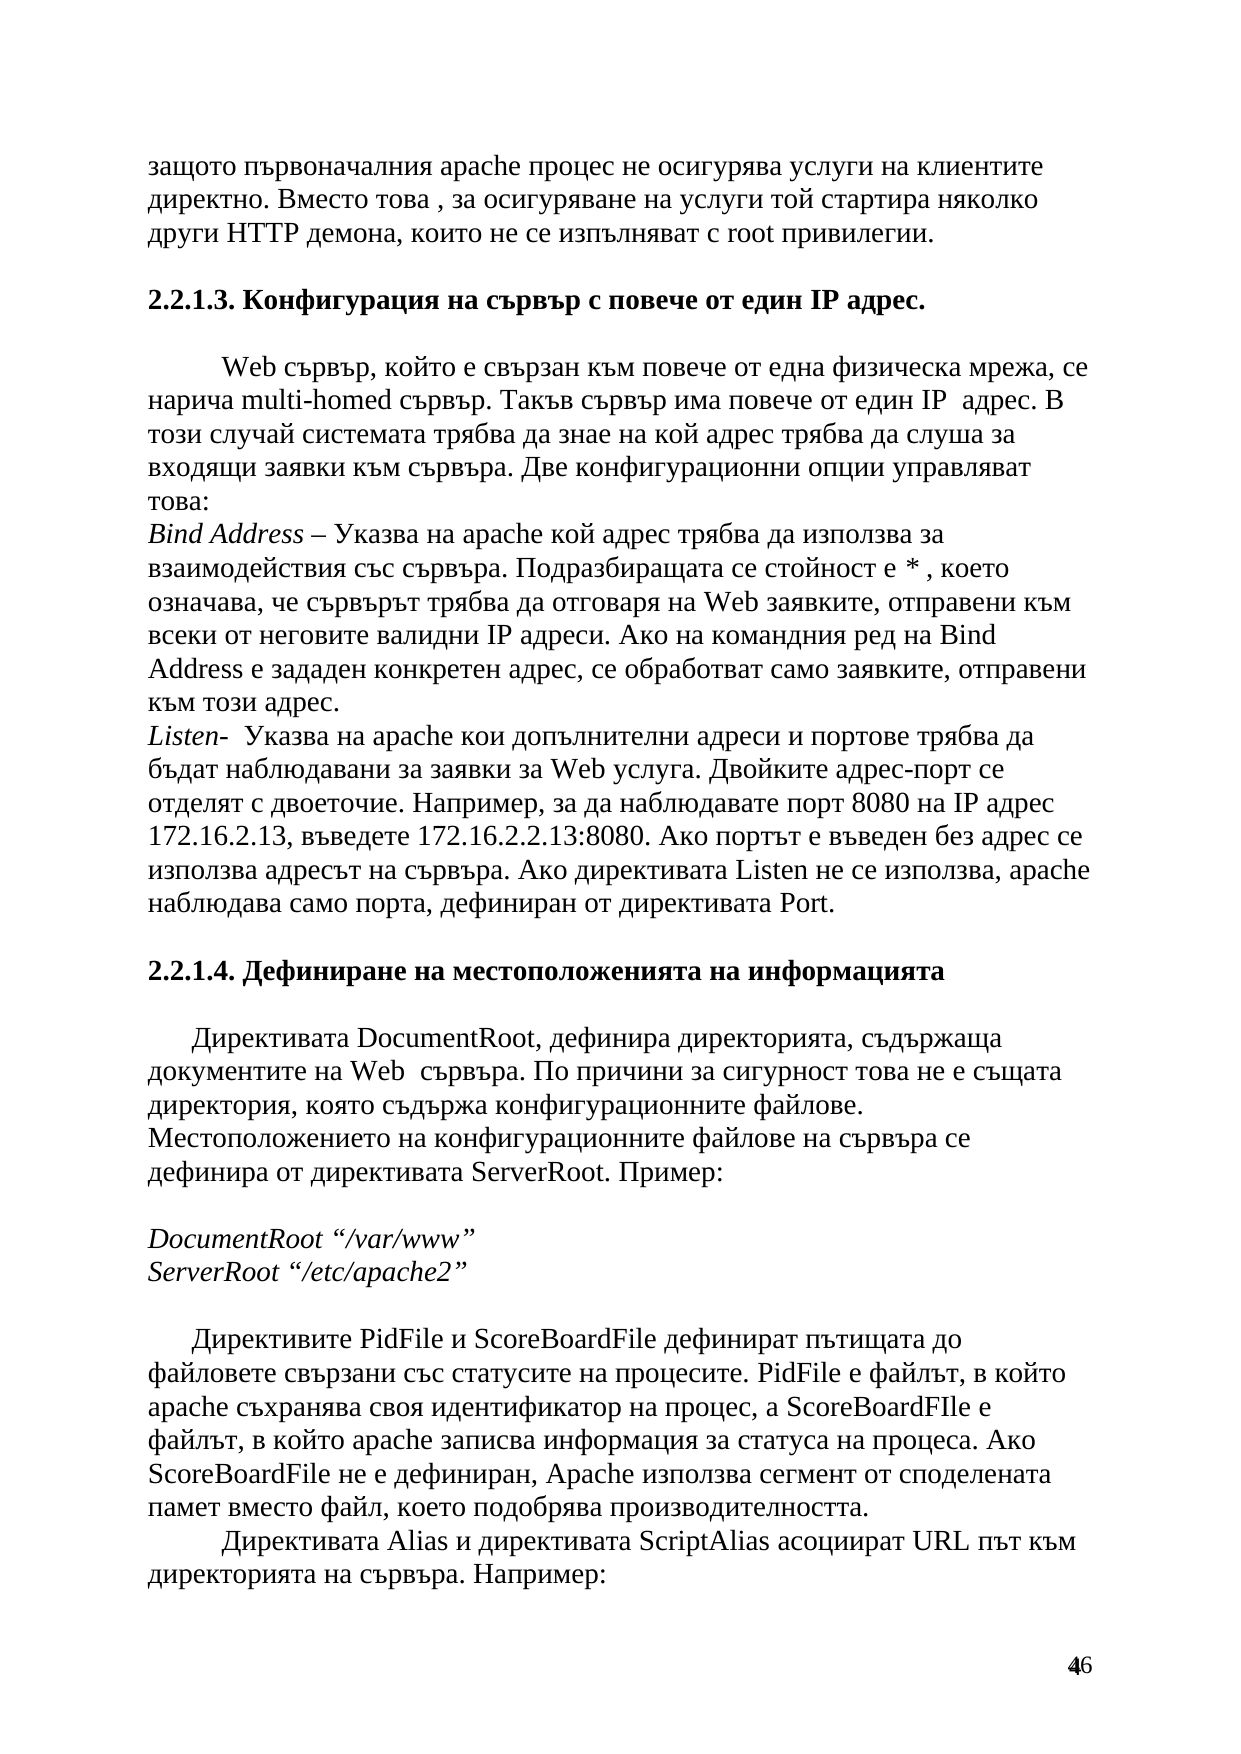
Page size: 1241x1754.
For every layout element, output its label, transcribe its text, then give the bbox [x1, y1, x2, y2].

text защото първоначалния apache процес не осигурява услуги на клиентите директно. Вместо това , за осигуряване на услуги той стартира няколко други HTTP демона, които не се изпълняват с root привилегии. [148, 148, 1092, 248]
text Директивата Alias и директивата ScriptAlias асоциират URL път към директорията на сървъра. Например: [148, 1523, 1092, 1590]
text Bind Address – Указва на apache кой адрес трябва да използва за взаимодействия със сървъра. Подразбиращата се стойност е * , което означава, че сървърът трябва да отговаря на Web заявките, отправени към всеки от неговите валидни IP адреси. Ако на командния ред на Bind Address е зададен конкретен адрес, се обработват само заявките, отправени към този адрес. [148, 517, 1092, 718]
text Директивите PidFile и ScoreBoardFile дефинират пътищата до файловете свързани със статусите на процесите. PidFile е файлът, в който apache съхранява своя идентификатор на процес, а ScoreBoardFIle е файлът, в който apache записва информация за статуса на процеса. Ако ScoreBoardFile не е дефиниран, Apache използва сегмент от споделената памет вместо файл, което подобрява производителността. [148, 1322, 1092, 1523]
text ServerRoot “/etc/apache2” [148, 1254, 1092, 1288]
text DocumentRoot “/var/www” [148, 1221, 1092, 1254]
text 2.2.1.3. Конфигурация на сървър с повече от един IP адрес. [148, 282, 1092, 315]
text Web сървър, който е свързан към повече от една физическа мрежа, се нарича multi-homed сървър. Такъв сървър има повече от един IP адрес. В този случай системата трябва да знае на кой адрес трябва да слуша за входящи заявки към сървъра. Две конфигурационни опции управляват това: [148, 349, 1092, 517]
text Директивата DocumentRoot, дефинира директорията, съдържаща документите на Web сървъра. По причини за сигурност това не е същата директория, която съдържа конфигурационните файлове. Местоположението на конфигурационните файлове на сървъра се дефинира от директивата ServerRoot. Пример: [148, 1020, 1092, 1187]
text Listen- Указва на apache кои допълнителни адреси и портове трябва да бъдат наблюдавани за заявки за Web услуга. Двойките адрес-порт се отделят с двоеточие. Например, за да наблюдавате порт 8080 на IP адрес 172.16.2.13, въведете 172.16.2.2.13:8080. Ако портът е въведен без адрес се използва адресът на сървъра. Ако директивата Listen не се използва, apache наблюдава само порта, дефиниран от директивата Port. [148, 718, 1092, 919]
text 2.2.1.4. Дефиниране на местоположенията на информацията [148, 953, 1092, 986]
